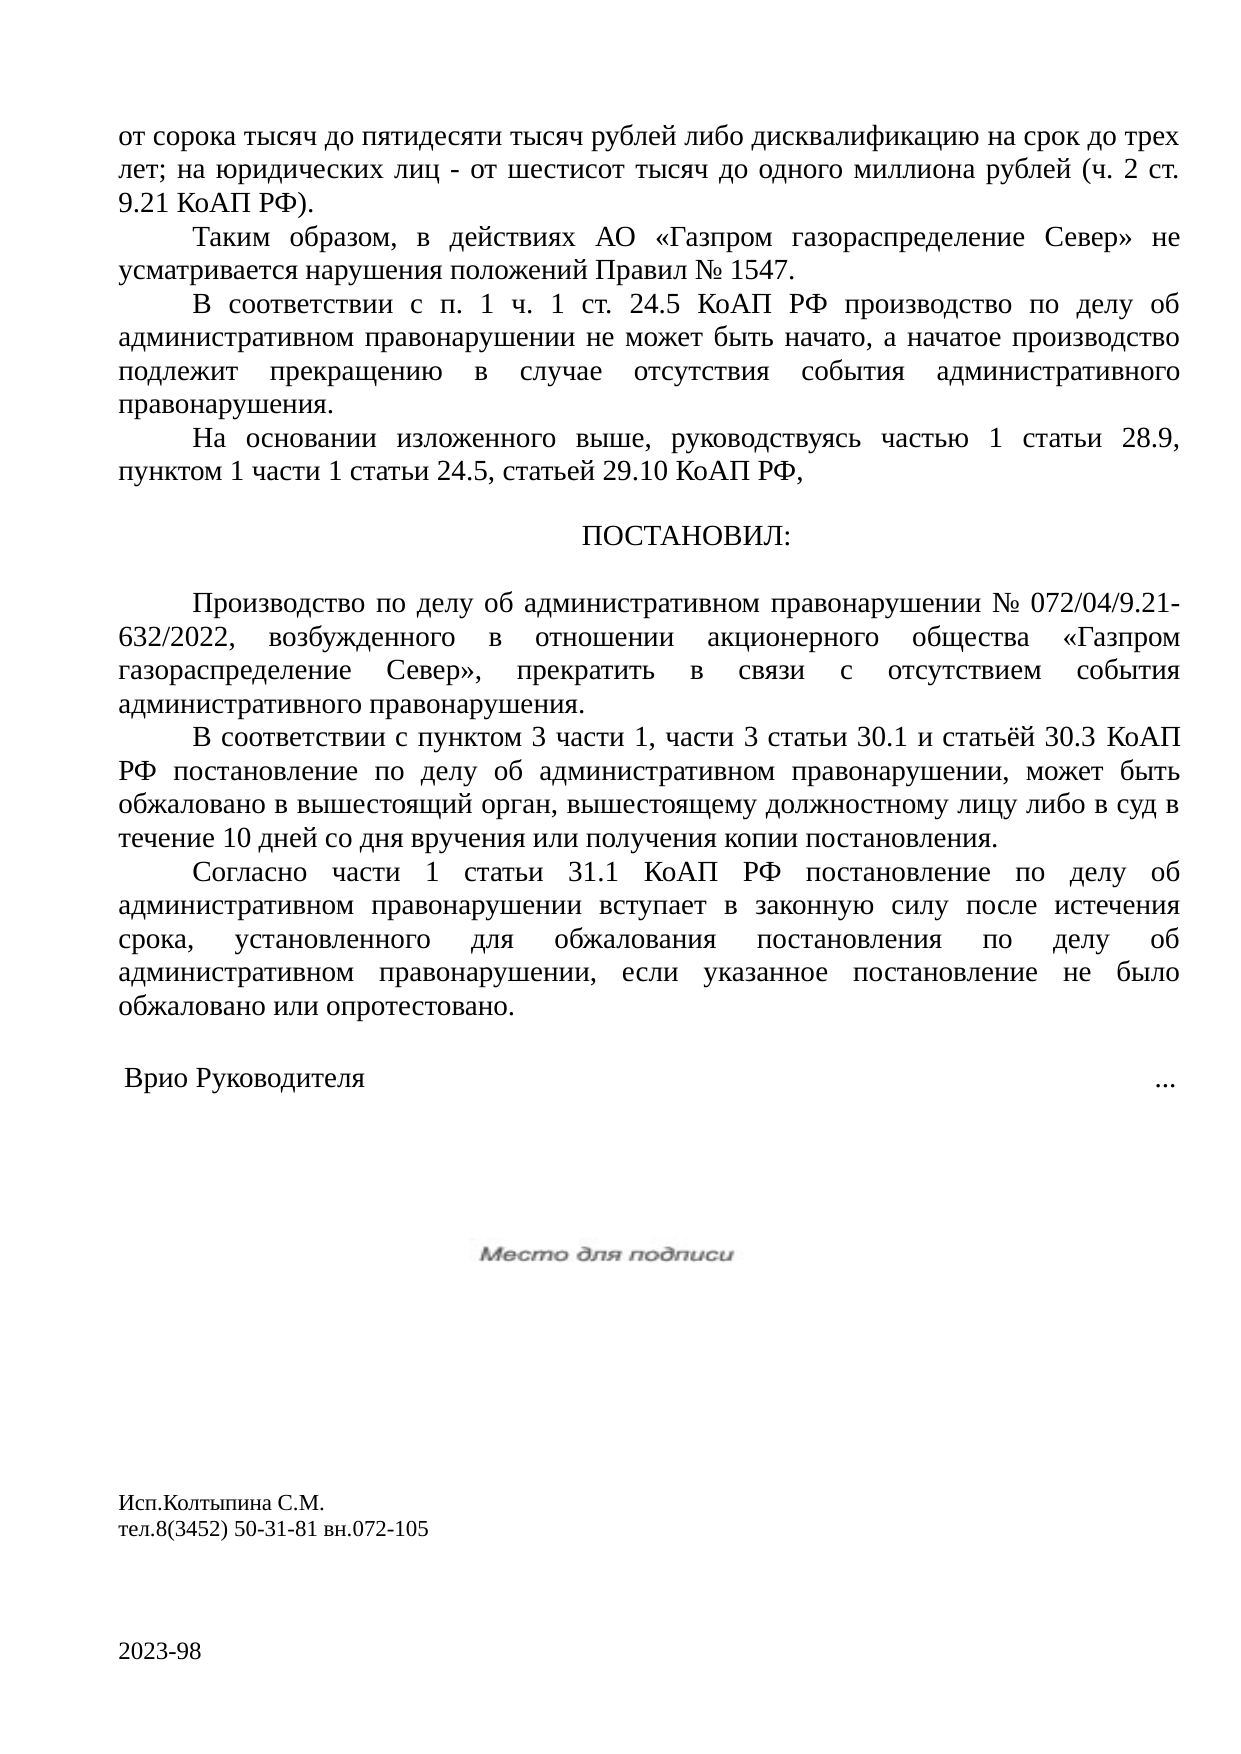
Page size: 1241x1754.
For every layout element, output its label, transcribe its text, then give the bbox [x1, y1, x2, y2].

table_cell [832, 1358, 1182, 1402]
text На основании изложенного выше, руководствуясь частью 1 статьи 28.9, пунктом 1 части 1 статьи 24.5, статьей 29.10 КоАП РФ, [118, 420, 1181, 487]
text от сорока тысяч до пятидесяти тысяч рублей либо дисквалификацию на срок до трех лет; на юридических лиц - от шестисот тысяч до одного миллиона рублей (ч. 2 ст. 9.21 КоАП РФ). [118, 118, 1181, 219]
table_cell [353, 1358, 832, 1402]
table_header Врио Руководителя [118, 1055, 832, 1100]
text Согласно части 1 статьи 31.1 КоАП РФ постановление по делу об административном правонарушении вступает в законную силу после истечения срока, установленного для обжалования постановления по делу об административном правонарушении, если указанное постановление не было обжаловано или опротестовано. [118, 854, 1181, 1021]
text Исп.Колтыпина С.М. [118, 1489, 1181, 1515]
table_cell [118, 1358, 352, 1402]
text ПОСТАНОВИЛ: [118, 518, 1181, 552]
table_cell [353, 1100, 832, 1357]
table_header ... [832, 1055, 1182, 1100]
table_cell [832, 1100, 1182, 1357]
text В соответствии с п. 1 ч. 1 ст. 24.5 КоАП РФ производство по делу об административном правонарушении не может быть начато, а начатое производство подлежит прекращению в случае отсутствия события административного правонарушения. [118, 286, 1181, 420]
text В соответствии с пунктом 3 части 1, части 3 статьи 30.1 и статьёй 30.3 КоАП РФ постановление по делу об административном правонарушении, может быть обжаловано в вышестоящий орган, вышестоящему должностному лицу либо в суд в течение 10 дней со дня вручения или получения копии постановления. [118, 719, 1181, 854]
text Производство по делу об административном правонарушении № 072/04/9.21-632/2022, возбужденного в отношении акционерного общества «Газпром газораспределение Север», прекратить в связи с отсутствием события административного правонарушения. [118, 585, 1181, 719]
text тел.8(3452) 50-31-81 вн.072-105 [118, 1515, 1181, 1541]
text Таким образом, в действиях АО «Газпром газораспределение Север» не усматривается нарушения положений Правил № 1547. [118, 219, 1181, 286]
picture [417, 1200, 780, 1319]
table_cell [118, 1100, 352, 1357]
